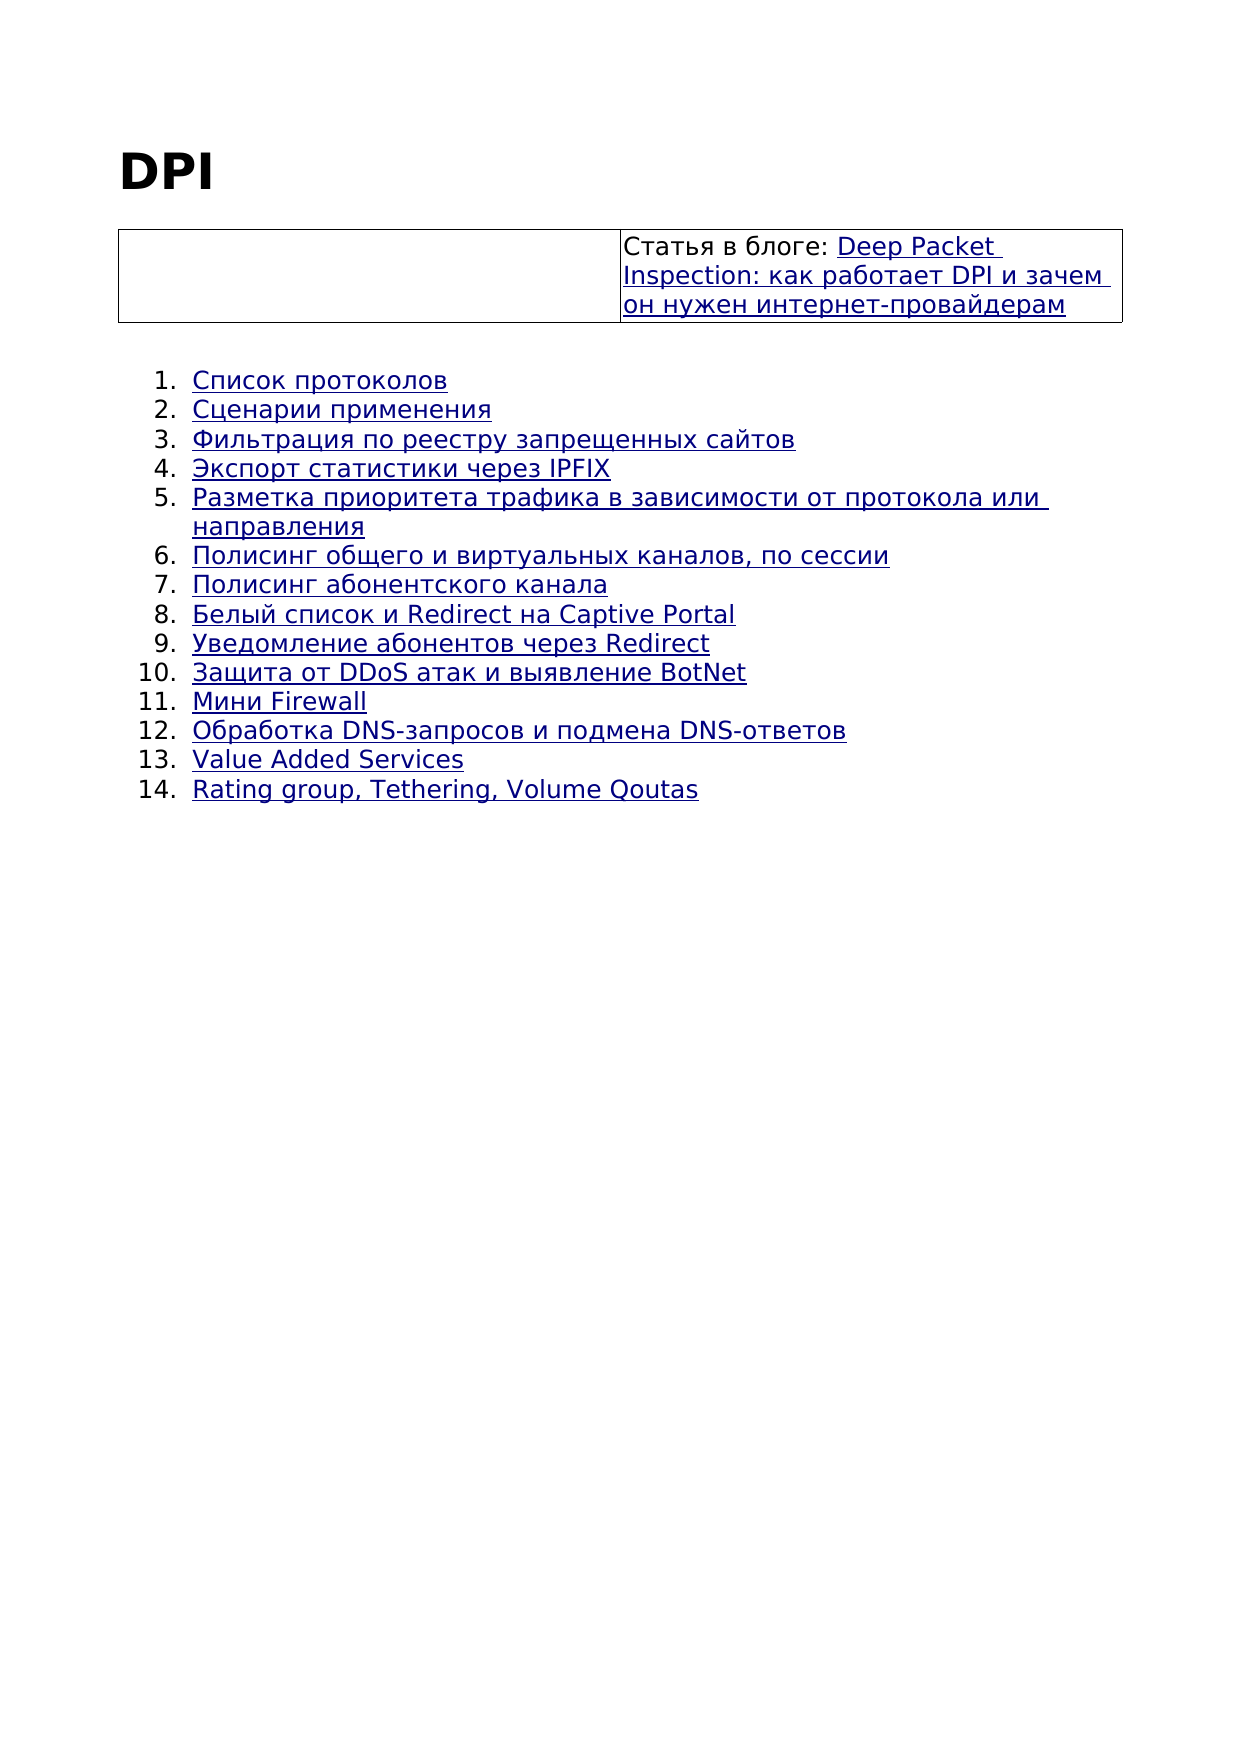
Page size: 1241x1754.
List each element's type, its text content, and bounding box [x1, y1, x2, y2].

list Обработка DNS-запросов и подмена DNS-ответов [177, 716, 1122, 746]
table_header Статья в блоге: Deep Packet Inspection: как работает DPI и зачем он нужен интернет-провайдерам [621, 230, 1122, 322]
list Разметка приоритета трафика в зависимости от протокола или направления [177, 483, 1122, 541]
list Экспорт статистики через IPFIX [177, 454, 1122, 483]
list Rating group, Tethering, Volume Qoutas [177, 775, 1122, 804]
list Мини Firewall [177, 687, 1122, 716]
table_header [119, 230, 620, 322]
list Белый список и Redirect на Captive Portal [177, 600, 1122, 629]
list Уведомление абонентов через Redirect [177, 629, 1122, 658]
list Сценарии применения [177, 396, 1122, 425]
list Фильтрация по реестру запрещенных сайтов [177, 425, 1122, 454]
list Полисинг абонентского канала [177, 571, 1122, 600]
list Защита от DDoS атак и выявление BotNet [177, 658, 1122, 687]
list Value Added Services [177, 746, 1122, 775]
subtitle DPI [118, 143, 1122, 201]
list Список протоколов [177, 366, 1122, 396]
list Полисинг общего и виртуальных каналов, по сессии [177, 541, 1122, 571]
